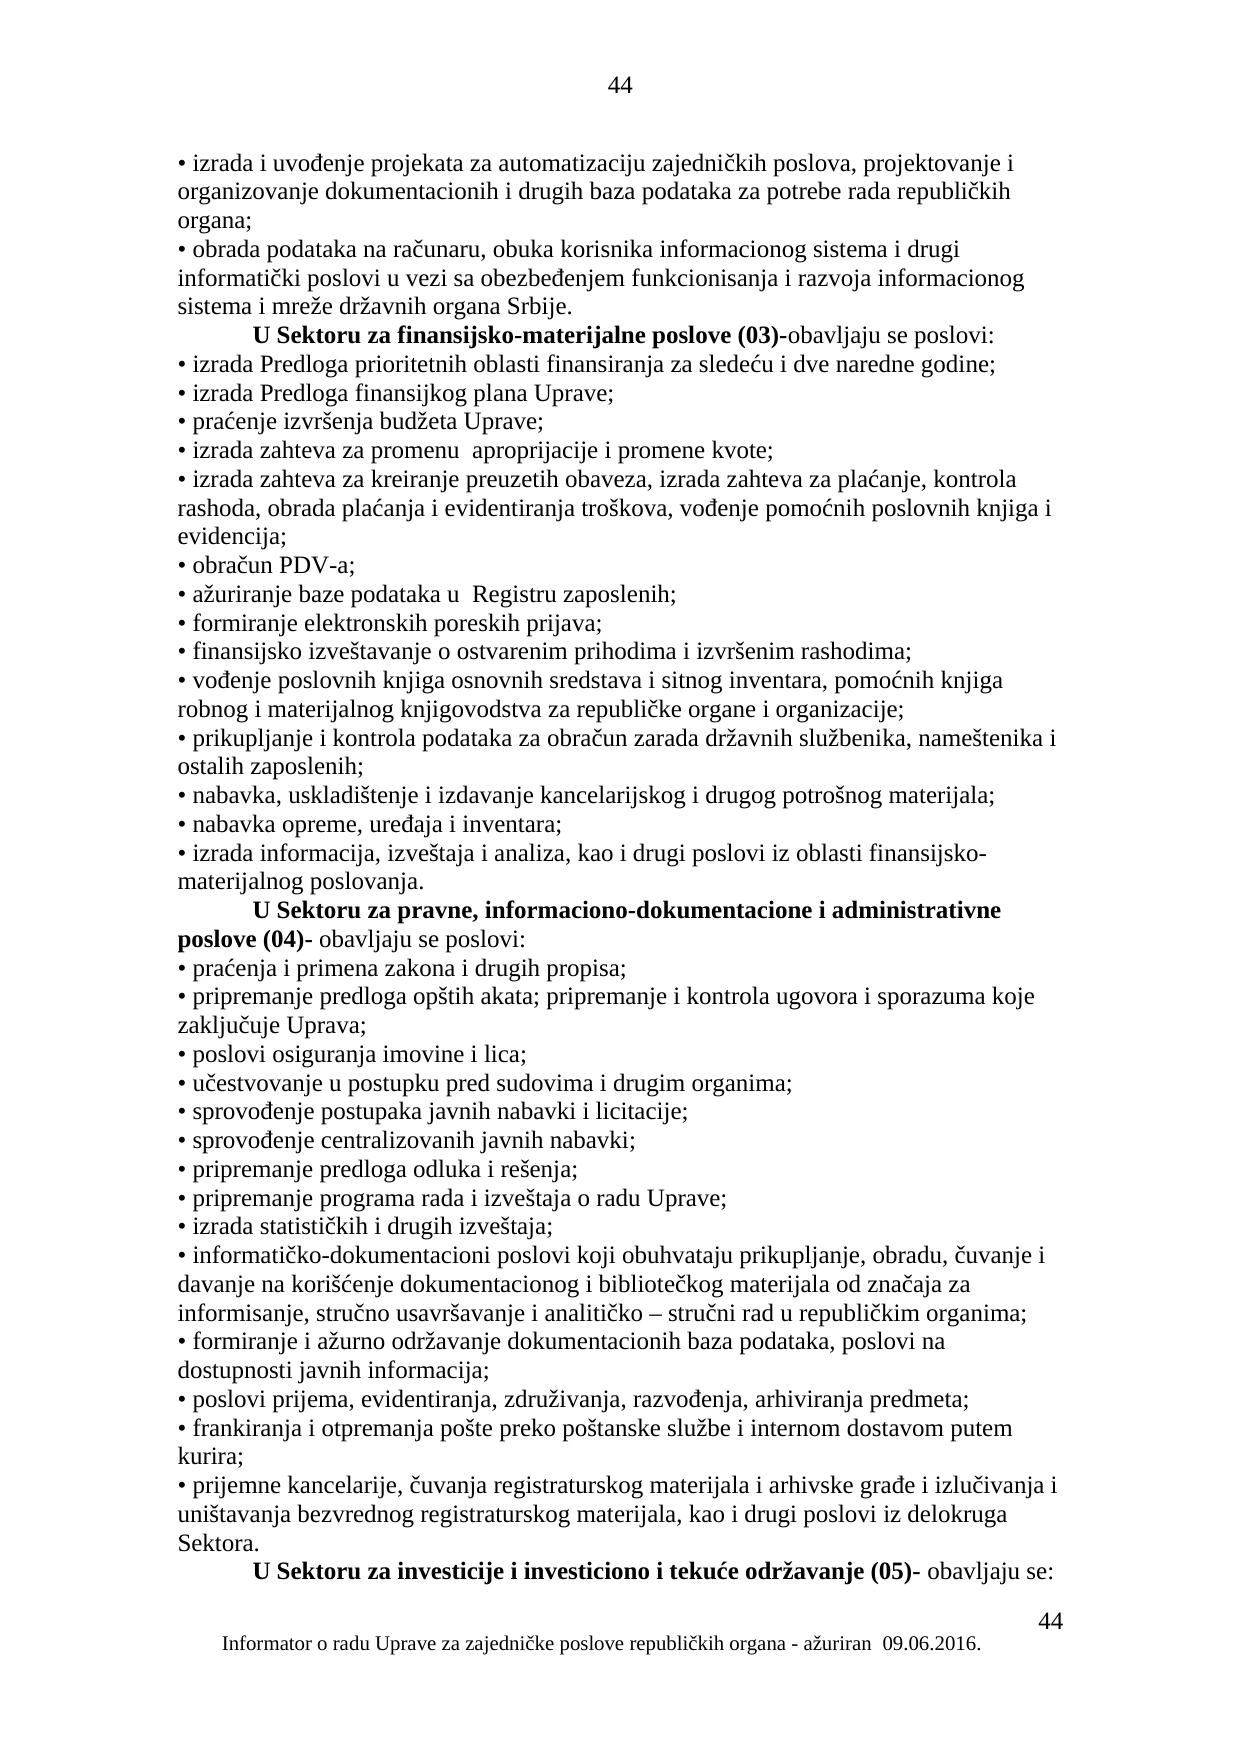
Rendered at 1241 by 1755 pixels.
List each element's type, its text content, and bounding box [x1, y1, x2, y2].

text • izrada i uvođenje projekata za automatizaciju zajedničkih poslova, projektovanje i organizovanje dokumentacionih i drugih baza podataka za potrebe rada republičkih organa; • obrada podataka na računaru, obuka korisnika informacionog sistema i drugi informatički poslovi u vezi sa obezbeđenjem funkcionisanja i razvoja informacionog sistema i mreže državnih organa Srbije. U Sektoru za finansijsko-materijalne poslove (03)-obavlјaju se poslovi: • izrada Predloga prioritetnih oblasti finansiranja za sledeću i dve naredne godine; • izrada Predloga finansijkog plana Uprave; • praćenje izvršenja budžeta Uprave; • izrada zahteva za promenu aproprijacije i promene kvote; • izrada zahteva za kreiranje preuzetih obaveza, izrada zahteva za plaćanje, kontrola rashoda, obrada plaćanja i evidentiranja troškova, vođenje pomoćnih poslovnih knjiga i evidencija; • obračun PDV-a; • ažuriranje baze podataka u Registru zaposlenih; • formiranje elektronskih poreskih prijava; • finansijsko izveštavanje o ostvarenim prihodima i izvršenim rashodima; • vođenje poslovnih knjiga osnovnih sredstava i sitnog inventara, pomoćnih knjiga robnog i materijalnog knjigovodstva za republičke organe i organizacije; • prikuplјanje i kontrola podataka za obračun zarada državnih službenika, nameštenika i ostalih zaposlenih; • nabavka, uskladištenje i izdavanje kancelarijskog i drugog potrošnog materijala; • nabavka opreme, uređaja i inventara; • izrada informacija, izveštaja i analiza, kao i drugi poslovi iz oblasti finansijsko-materijalnog poslovanja. U Sektoru za pravne, informaciono-dokumentacione i administrativne poslove (04)- obavlјaju se poslovi: • praćenja i primena zakona i drugih propisa; • pripremanje predloga opštih akata; pripremanje i kontrola ugovora i sporazuma koje zaklјučuje Uprava; • poslovi osiguranja imovine i lica; • učestvovanje u postupku pred sudovima i drugim organima; • sprovođenje postupaka javnih nabavki i licitacije; • sprovođenje centralizovanih javnih nabavki; • pripremanje predloga odluka i rešenja; • pripremanje programa rada i izveštaja o radu Uprave; • izrada statističkih i drugih izveštaja; • informatičko-dokumentacioni poslovi koji obuhvataju prikuplјanje, obradu, čuvanje i davanje na korišćenje dokumentacionog i bibliotečkog materijala od značaja za informisanje, stručno usavršavanje i analitičko – stručni rad u republičkim organima; • formiranje i ažurno održavanje dokumentacionih baza podataka, poslovi na dostupnosti javnih informacija; • poslovi prijema, evidentiranja, združivanja, razvođenja, arhiviranja predmeta; • frankiranja i otpremanja pošte preko poštanske službe i internom dostavom putem kurira; • prijemne kancelarije, čuvanja registraturskog materijala i arhivske građe i izlučivanja i uništavanja bezvrednog registraturskog materijala, kao i drugi poslovi iz delokruga Sektora. U Sektoru za investicije i investiciono i tekuće održavanje (05)- obavlјaju se: [162, 148, 1063, 1585]
